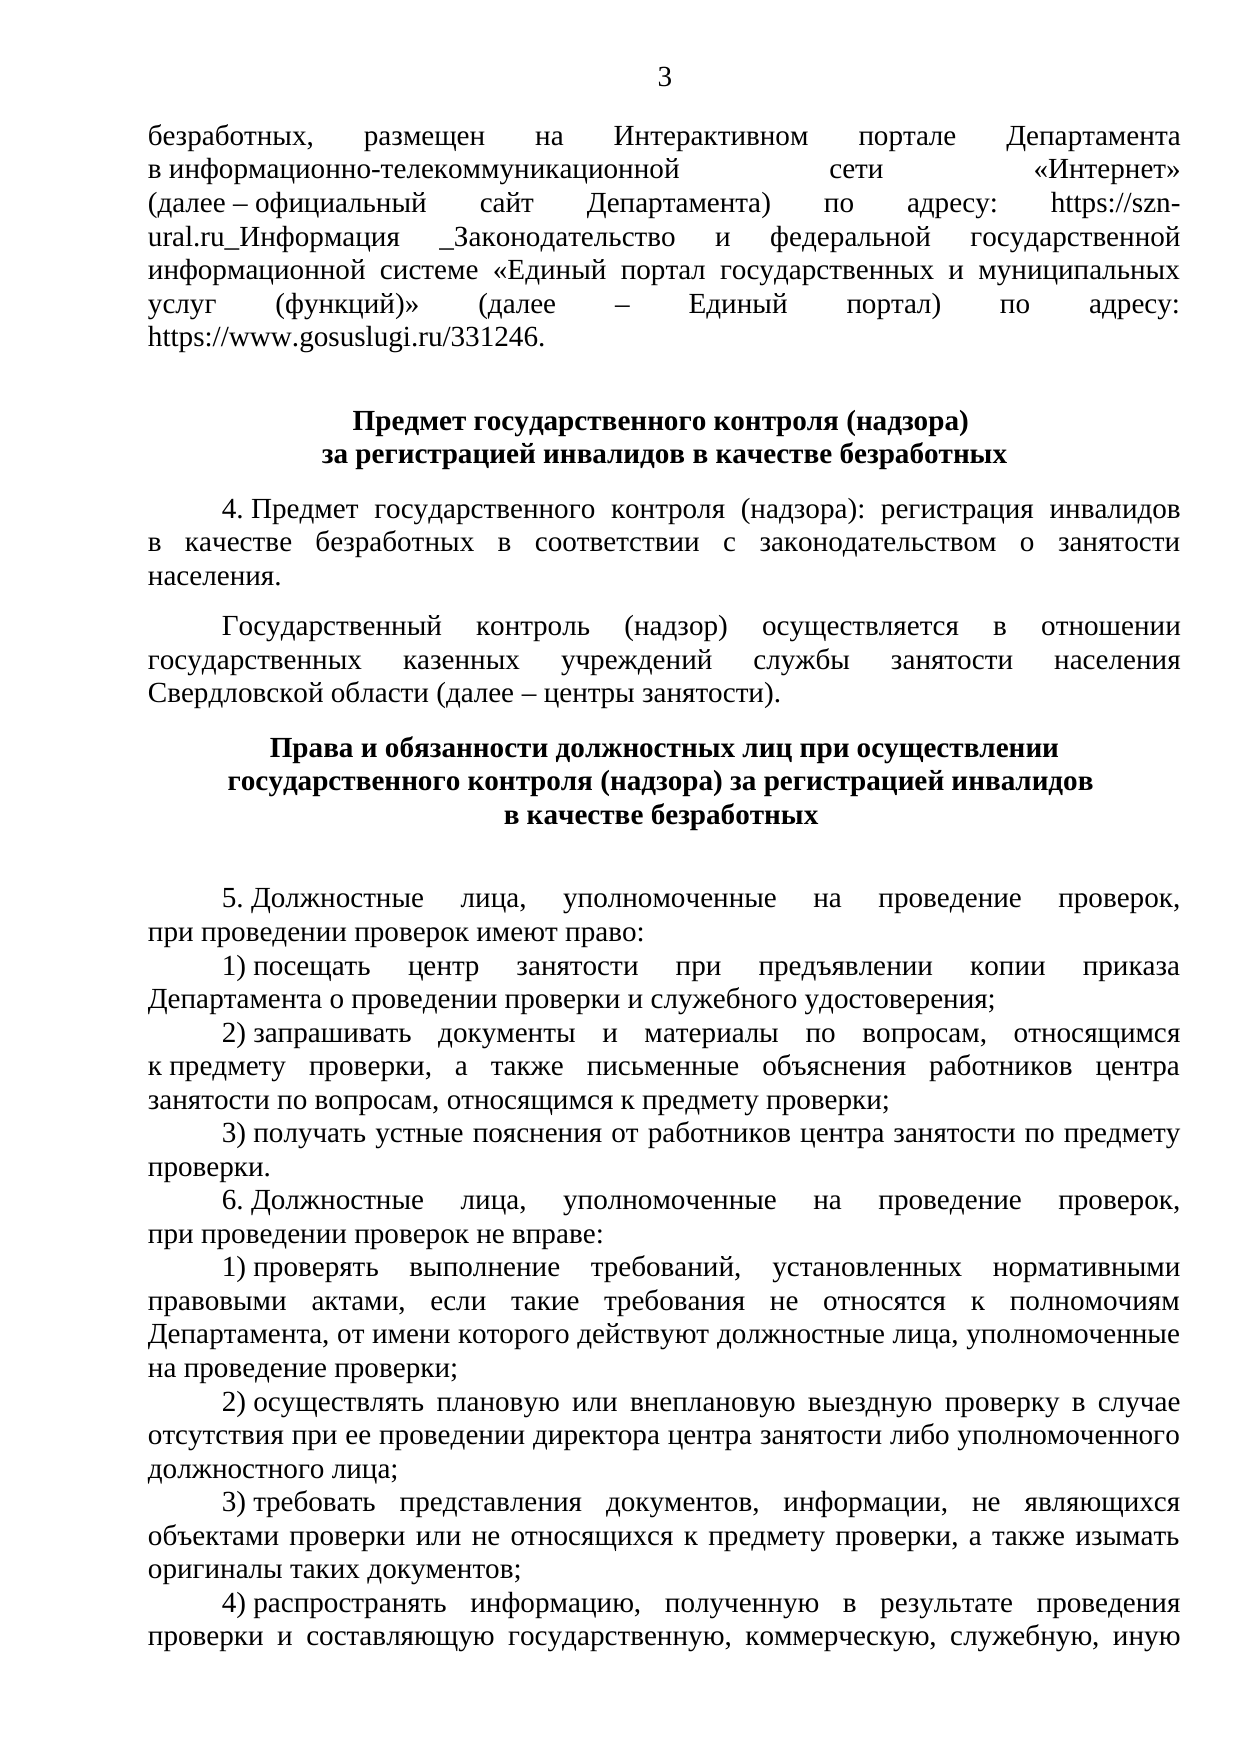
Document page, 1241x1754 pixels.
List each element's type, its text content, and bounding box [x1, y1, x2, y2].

text 2) запрашивать документы и материалы по вопросам, относящимся к предмету проверки, а также письменные объяснения работников центра занятости по вопросам, относящимся к предмету проверки; [148, 1015, 1181, 1115]
text Права и обязанности должностных лиц при осуществлении государственного контроля (надзора) за регистрацией инвалидов в качестве безработных [148, 730, 1181, 830]
text 3) требовать представления документов, информации, не являющихся объектами проверки или не относящихся к предмету проверки, а также изымать оригиналы таких документов; [148, 1484, 1181, 1585]
text 1) посещать центр занятости при предъявлении копии приказа Департамента о проведении проверки и служебного удостоверения; [148, 948, 1181, 1015]
text безработных, размещен на Интерактивном портале Департамента в информационно-телекоммуникационной сети «Интернет» (далее – официальный сайт Департамента) по адресу: https://szn-ural.ru_Информация _Законодательство и федеральной государственной информационной системе «Единый портал государственных и муниципальных услуг (функций)» (далее – Единый портал) по адресу: https://www.gosuslugi.ru/331246. [148, 118, 1181, 353]
text Предмет государственного контроля (надзора) за регистрацией инвалидов в качестве безработных [148, 403, 1181, 470]
text 2) осуществлять плановую или внеплановую выездную проверку в случае отсутствия при ее проведении директора центра занятости либо уполномоченного должностного лица; [148, 1384, 1181, 1484]
text 4. Предмет государственного контроля (надзора): регистрация инвалидов в качестве безработных в соответствии с законодательством о занятости населения. [148, 491, 1181, 592]
text Государственный контроль (надзор) осуществляется в отношении государственных казенных учреждений службы занятости населения Свердловской области (далее – центры занятости). [148, 608, 1181, 709]
text 1) проверять выполнение требований, установленных нормативными правовыми актами, если такие требования не относятся к полномочиям Департамента, от имени которого действуют должностные лица, уполномоченные на проведение проверки; [148, 1249, 1181, 1384]
text 4) распространять информацию, полученную в результате проведения проверки и составляющую государственную, коммерческую, служебную, иную [148, 1585, 1181, 1652]
text 5. Должностные лица, уполномоченные на проведение проверок, при проведении проверок имеют право: [148, 881, 1181, 948]
text 6. Должностные лица, уполномоченные на проведение проверок, при проведении проверок не вправе: [148, 1182, 1181, 1249]
text 3) получать устные пояснения от работников центра занятости по предмету проверки. [148, 1115, 1181, 1182]
